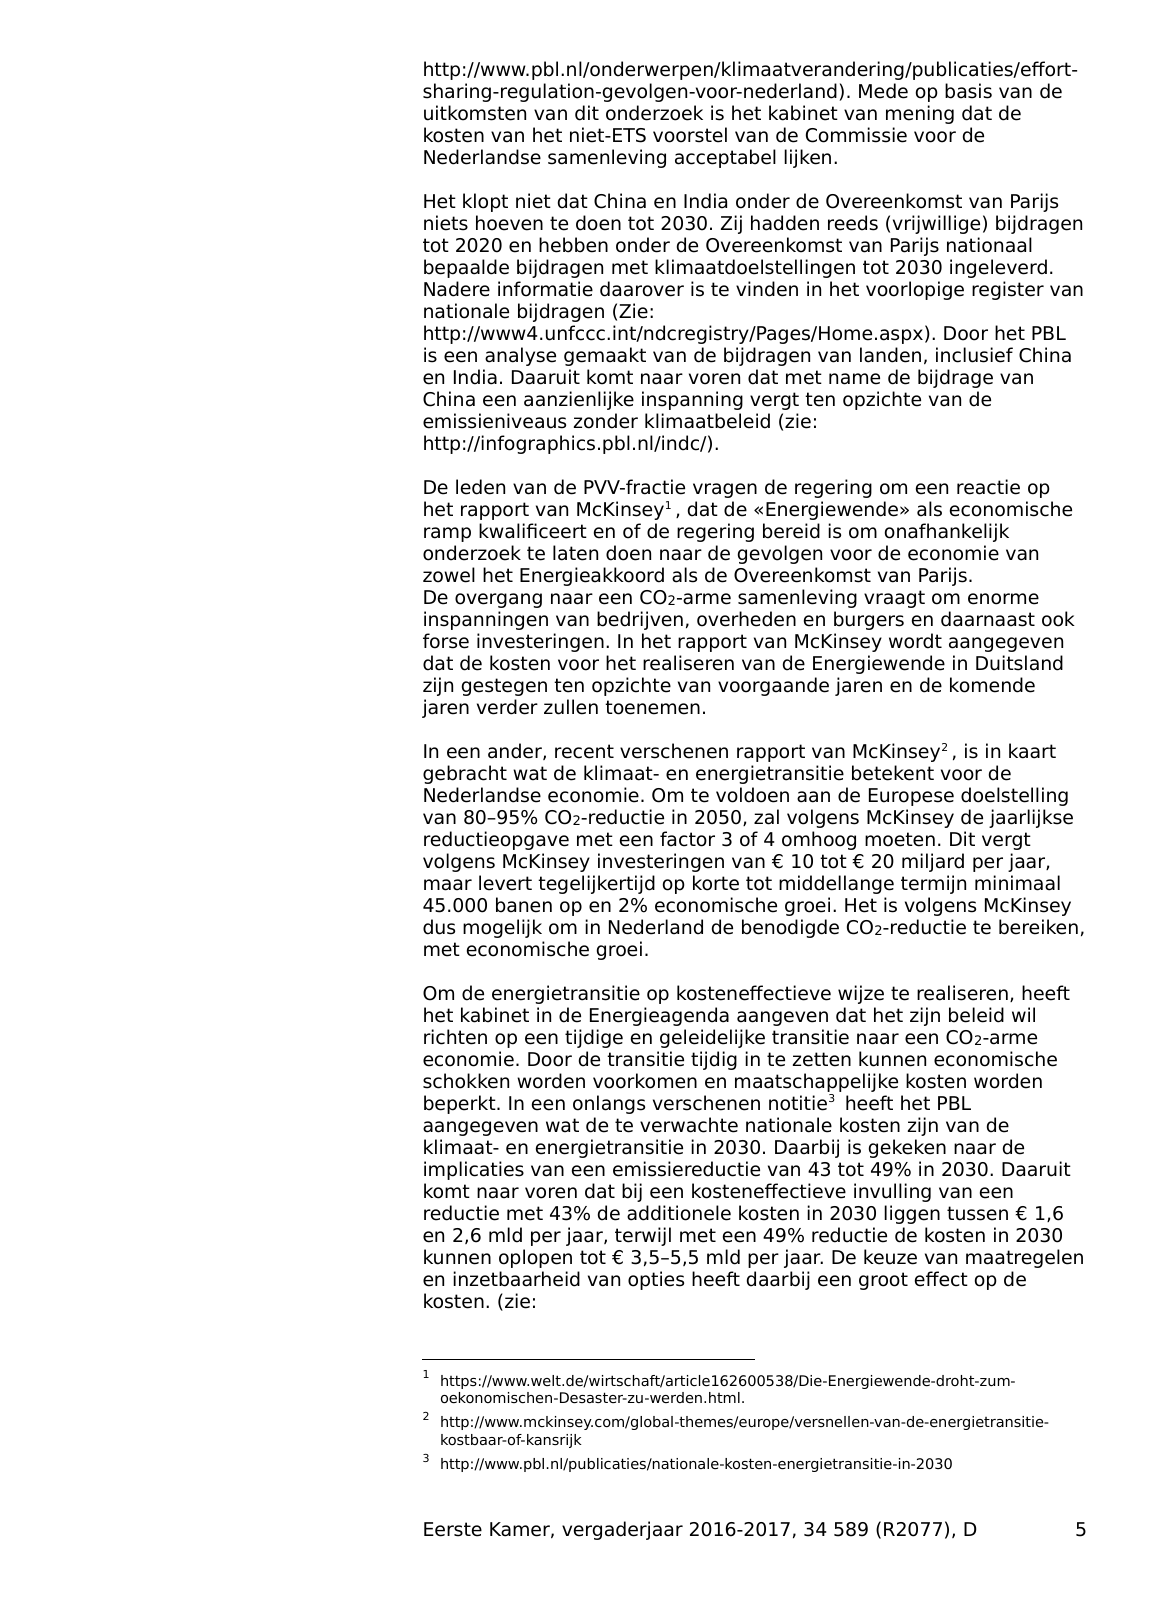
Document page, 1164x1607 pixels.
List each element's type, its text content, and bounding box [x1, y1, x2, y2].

text http://www.pbl.nl/onderwerpen/klimaatverandering/publicaties/effort-sharing-regulation-gevolgen-voor-nederland). Mede op basis van de uitkomsten van dit onderzoek is het kabinet van mening dat de kosten van het niet-ETS voorstel van de Commissie voor de Nederlandse samenleving acceptabel lijken. [422, 59, 1087, 169]
text De leden van de PVV-fractie vragen de regering om een reactie op het rapport van McKinsey, dat de «Energiewende» als economische ramp kwalificeert en of de regering bereid is om onafhankelijk onderzoek te laten doen naar de gevolgen voor de economie van zowel het Energieakkoord als de Overeenkomst van Parijs. [422, 477, 1087, 587]
text http://www.mckinsey.com/global-themes/europe/versnellen-van-de-energietransitie-kostbaar-of-kansrijk [422, 1410, 1087, 1449]
text In een ander, recent verschenen rapport van McKinsey, is in kaart gebracht wat de klimaat- en energietransitie betekent voor de Nederlandse economie. Om te voldoen aan de Europese doelstelling van 80–95% CO2-reductie in 2050, zal volgens McKinsey de jaarlijkse reductieopgave met een factor 3 of 4 omhoog moeten. Dit vergt volgens McKinsey investeringen van € 10 tot € 20 miljard per jaar, maar levert tegelijkertijd op korte tot middellange termijn minimaal 45.000 banen op en 2% economische groei. Het is volgens McKinsey dus mogelijk om in Nederland de benodigde CO2-reductie te bereiken, met economische groei. [422, 741, 1087, 961]
text http://www.pbl.nl/publicaties/nationale-kosten-energietransitie-in-2030 [422, 1452, 1087, 1474]
text Om de energietransitie op kosteneffectieve wijze te realiseren, heeft het kabinet in de Energieagenda aangeven dat het zijn beleid wil richten op een tijdige en geleidelijke transitie naar een CO2-arme economie. Door de transitie tijdig in te zetten kunnen economische schokken worden voorkomen en maatschappelijke kosten worden beperkt. In een onlangs verschenen notitie heeft het PBL aangegeven wat de te verwachte nationale kosten zijn van de klimaat- en energietransitie in 2030. Daarbij is gekeken naar de implicaties van een emissiereductie van 43 tot 49% in 2030. Daaruit komt naar voren dat bij een kosteneffectieve invulling van een reductie met 43% de additionele kosten in 2030 liggen tussen € 1,6 en 2,6 mld per jaar, terwijl met een 49% reductie de kosten in 2030 kunnen oplopen tot € 3,5–5,5 mld per jaar. De keuze van maatregelen en inzetbaarheid van opties heeft daarbij een groot effect op de kosten. (zie: [422, 983, 1087, 1313]
text Het klopt niet dat China en India onder de Overeenkomst van Parijs niets hoeven te doen tot 2030. Zij hadden reeds (vrijwillige) bijdragen tot 2020 en hebben onder de Overeenkomst van Parijs nationaal bepaalde bijdragen met klimaatdoelstellingen tot 2030 ingeleverd. Nadere informatie daarover is te vinden in het voorlopige register van nationale bijdragen (Zie: http://www4.unfccc.int/ndcregistry/Pages/Home.aspx). Door het PBL is een analyse gemaakt van de bijdragen van landen, inclusief China en India. Daaruit komt naar voren dat met name de bijdrage van China een aanzienlijke inspanning vergt ten opzichte van de emissieniveaus zonder klimaatbeleid (zie: http://infographics.pbl.nl/indc/). [422, 191, 1087, 455]
text De overgang naar een CO2-arme samenleving vraagt om enorme inspanningen van bedrijven, overheden en burgers en daarnaast ook forse investeringen. In het rapport van McKinsey wordt aangegeven dat de kosten voor het realiseren van de Energiewende in Duitsland zijn gestegen ten opzichte van voorgaande jaren en de komende jaren verder zullen toenemen. [422, 587, 1087, 719]
text https://www.welt.de/wirtschaft/article162600538/Die-Energiewende-droht-zum-oekonomischen-Desaster-zu-werden.html. [422, 1368, 1087, 1407]
